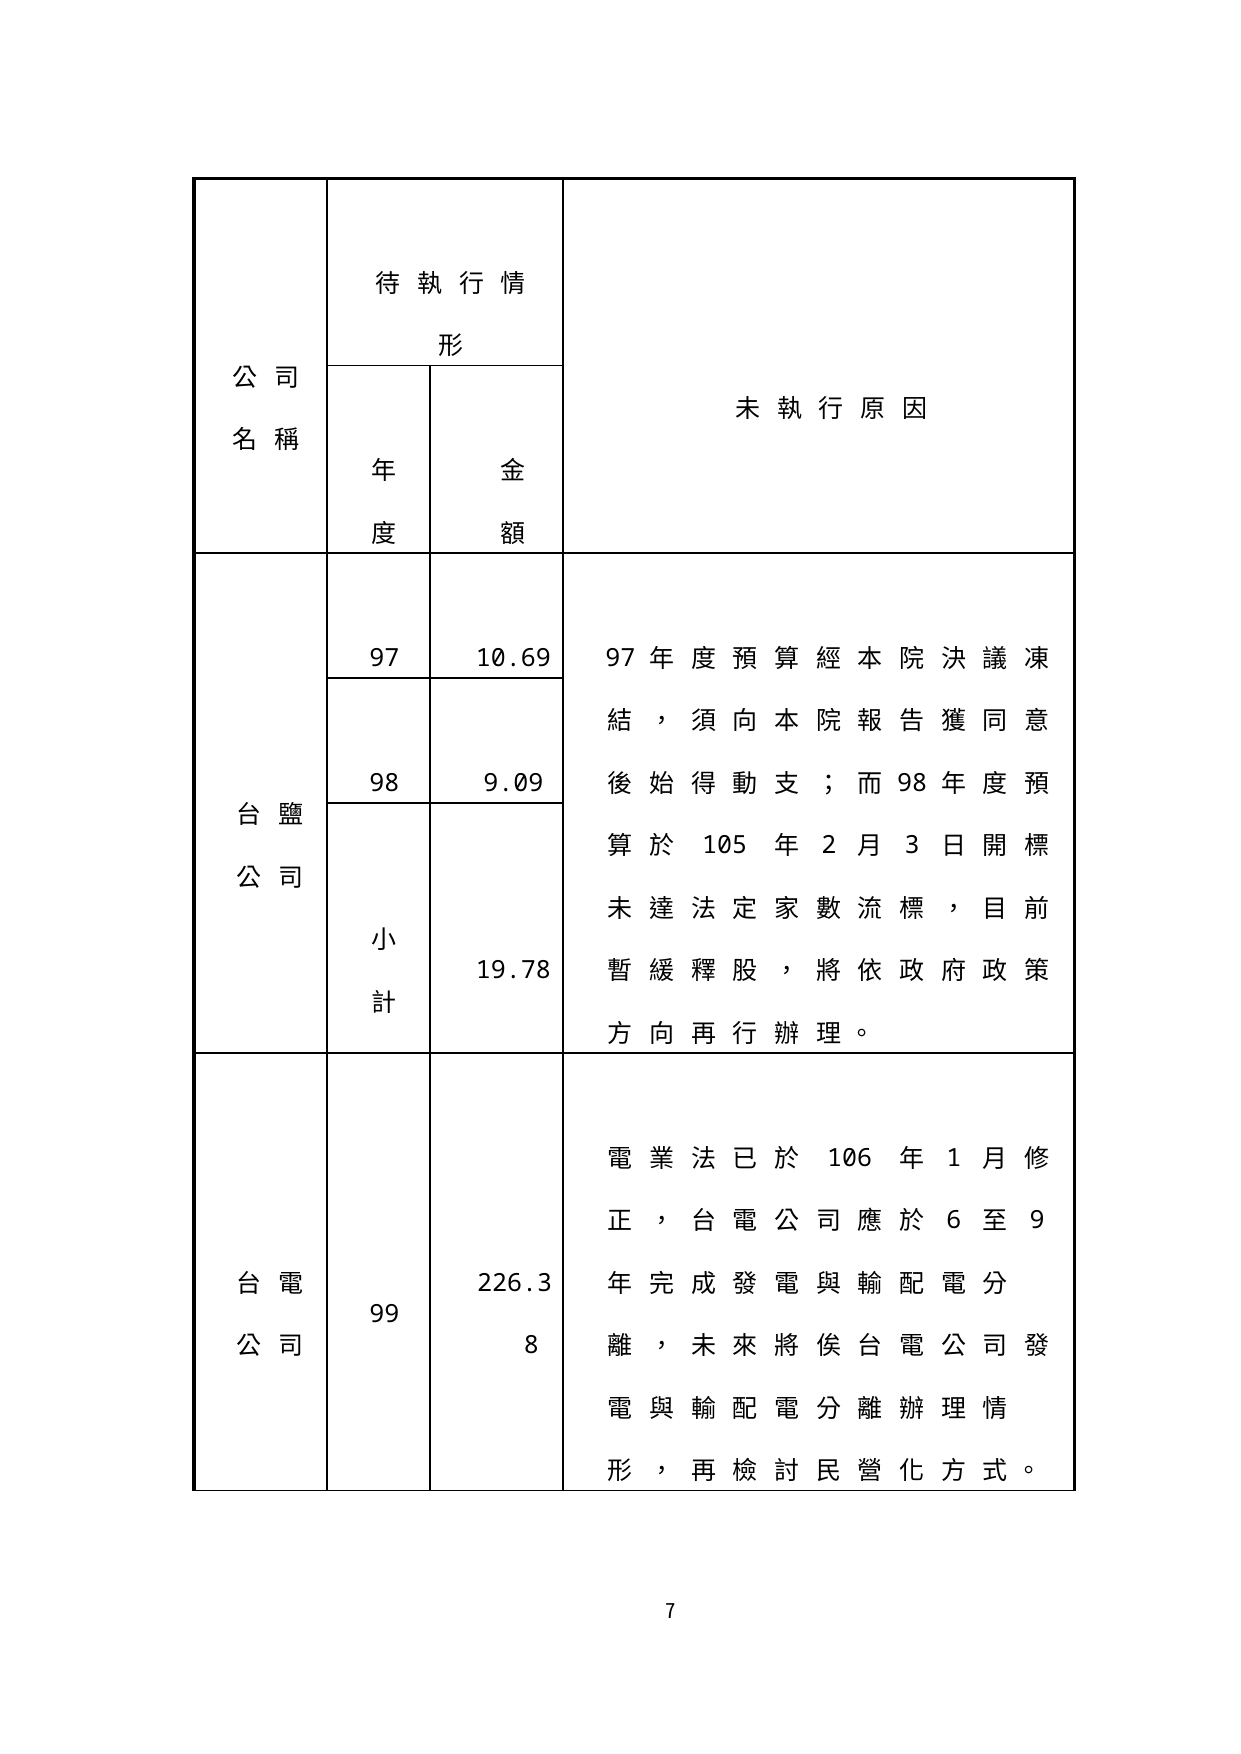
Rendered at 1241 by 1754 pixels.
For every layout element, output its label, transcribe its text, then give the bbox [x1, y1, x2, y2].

table_cell 19.78 [431, 804, 562, 1052]
table_header 公司名稱 [196, 180, 326, 552]
table_cell 99 [328, 1054, 429, 1490]
table_cell 小計 [328, 804, 429, 1052]
table_cell 97 [328, 554, 429, 677]
table_cell 年度 [328, 366, 429, 552]
table_cell 台電公司 [196, 1054, 326, 1490]
table_cell 台鹽公司 [196, 554, 326, 1052]
table_cell 226.38 [431, 1054, 562, 1490]
table_cell 97年度預算經本院決議凍結，須向本院報告獲同意後始得動支；而98年度預算於105年2月3日開標未達法定家數流標，目前暫緩釋股，將依政府政策方向再行辦理。 [564, 554, 1073, 1052]
table_header 待執行情形 [328, 180, 562, 365]
table_cell 10.69 [431, 554, 562, 677]
table_cell 金額 [431, 366, 562, 552]
table_cell 9.09 [431, 679, 562, 802]
table_cell 電業法已於106年1月修正，台電公司應於6至9年完成發電與輸配電分離，未來將俟台電公司發電與輸配電分離辦理情形，再檢討民營化方式。 [564, 1054, 1073, 1490]
table_header 未執行原因 [564, 180, 1073, 552]
table_cell 98 [328, 679, 429, 802]
